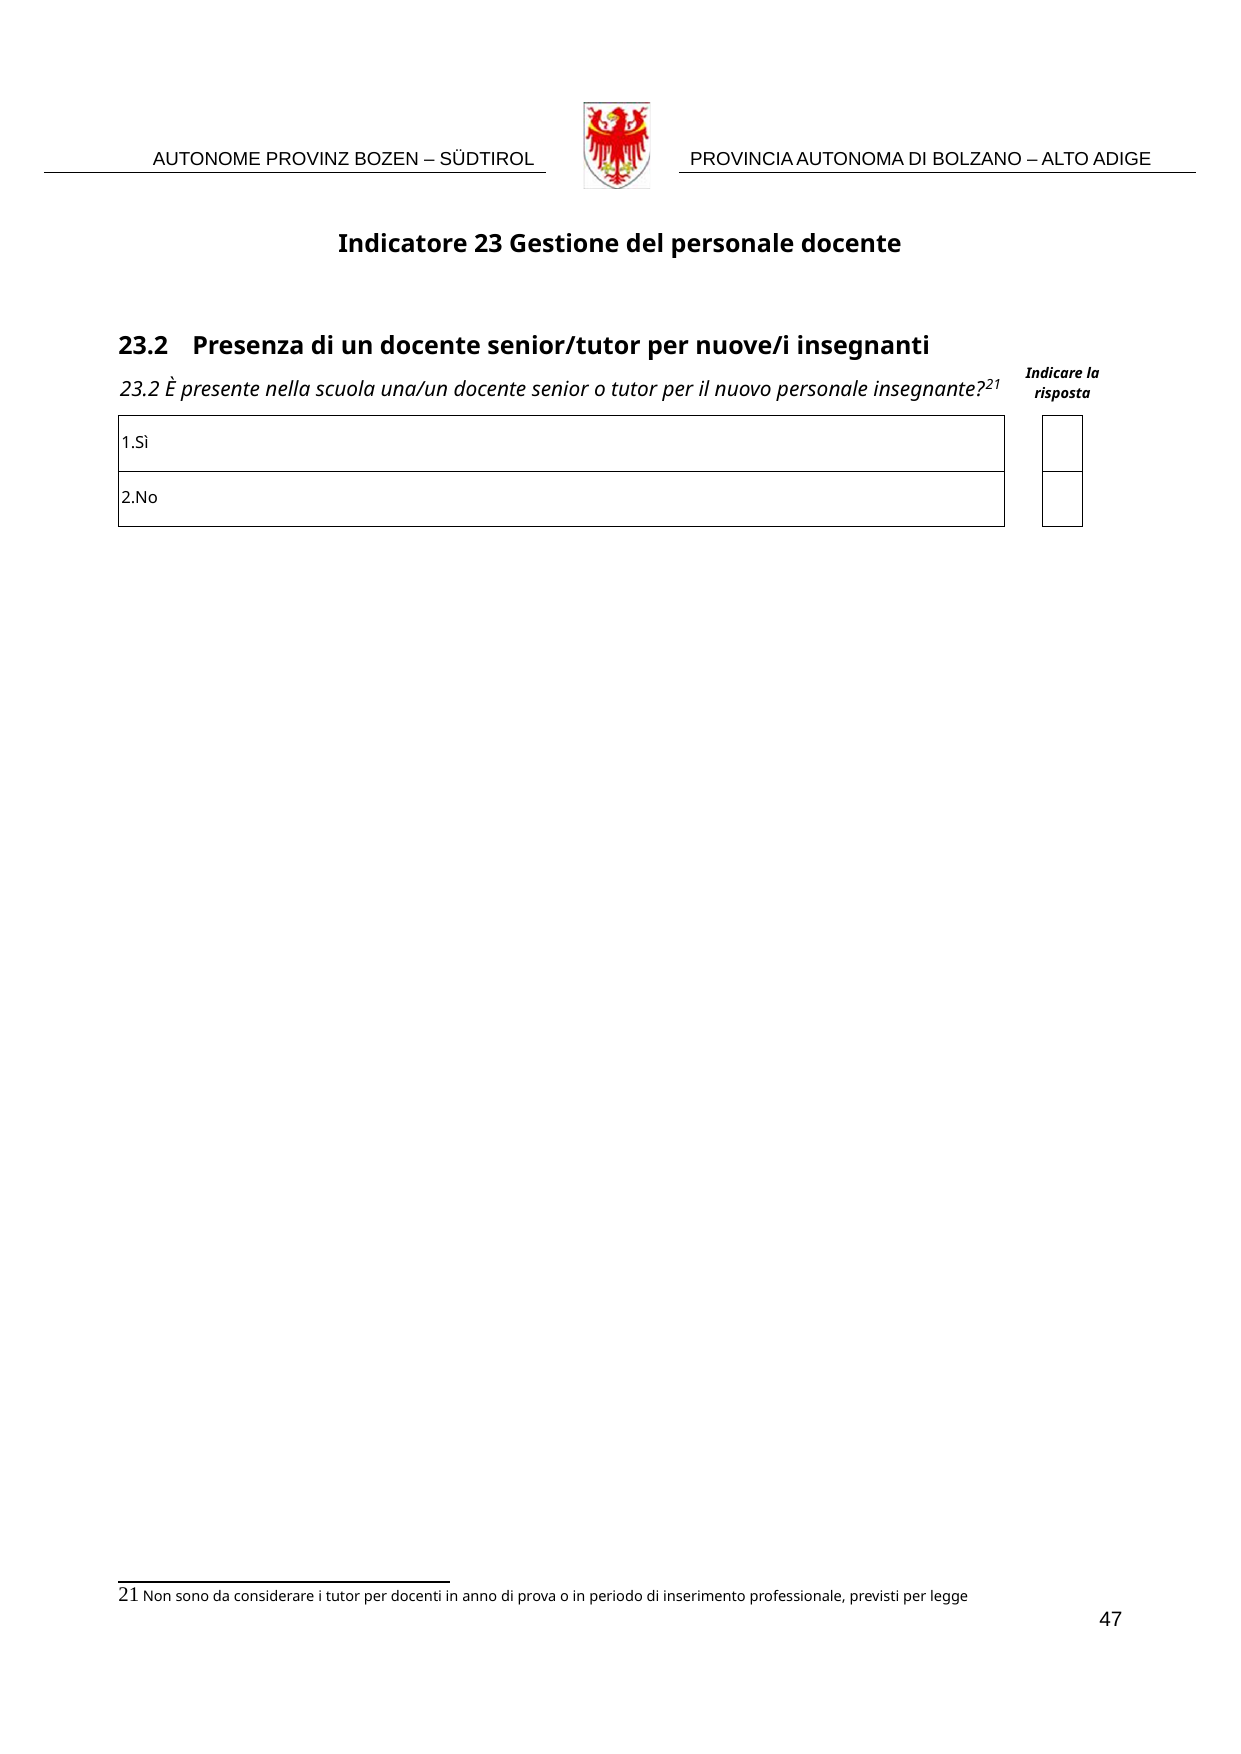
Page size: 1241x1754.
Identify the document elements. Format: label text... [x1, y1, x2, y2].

table_header 23.2 Presenza di un docente senior/tutor per nuove/i insegnanti 23.2 È presente nella scuola una/un docente senior o tutor per il nuovo personale insegnante? [118, 328, 1004, 415]
table_cell [1005, 471, 1042, 526]
table_cell [1043, 472, 1082, 526]
table_cell [1005, 415, 1042, 471]
table_cell 2.No [119, 472, 1004, 526]
table_cell [1083, 471, 1122, 526]
table_header Indicare la risposta [1004, 328, 1122, 415]
table_cell [1083, 415, 1122, 471]
subtitle Indicatore 23 Gestione del personale docente [118, 226, 1122, 259]
table_cell 1.Sì [119, 416, 1004, 471]
table_cell [1043, 416, 1082, 471]
